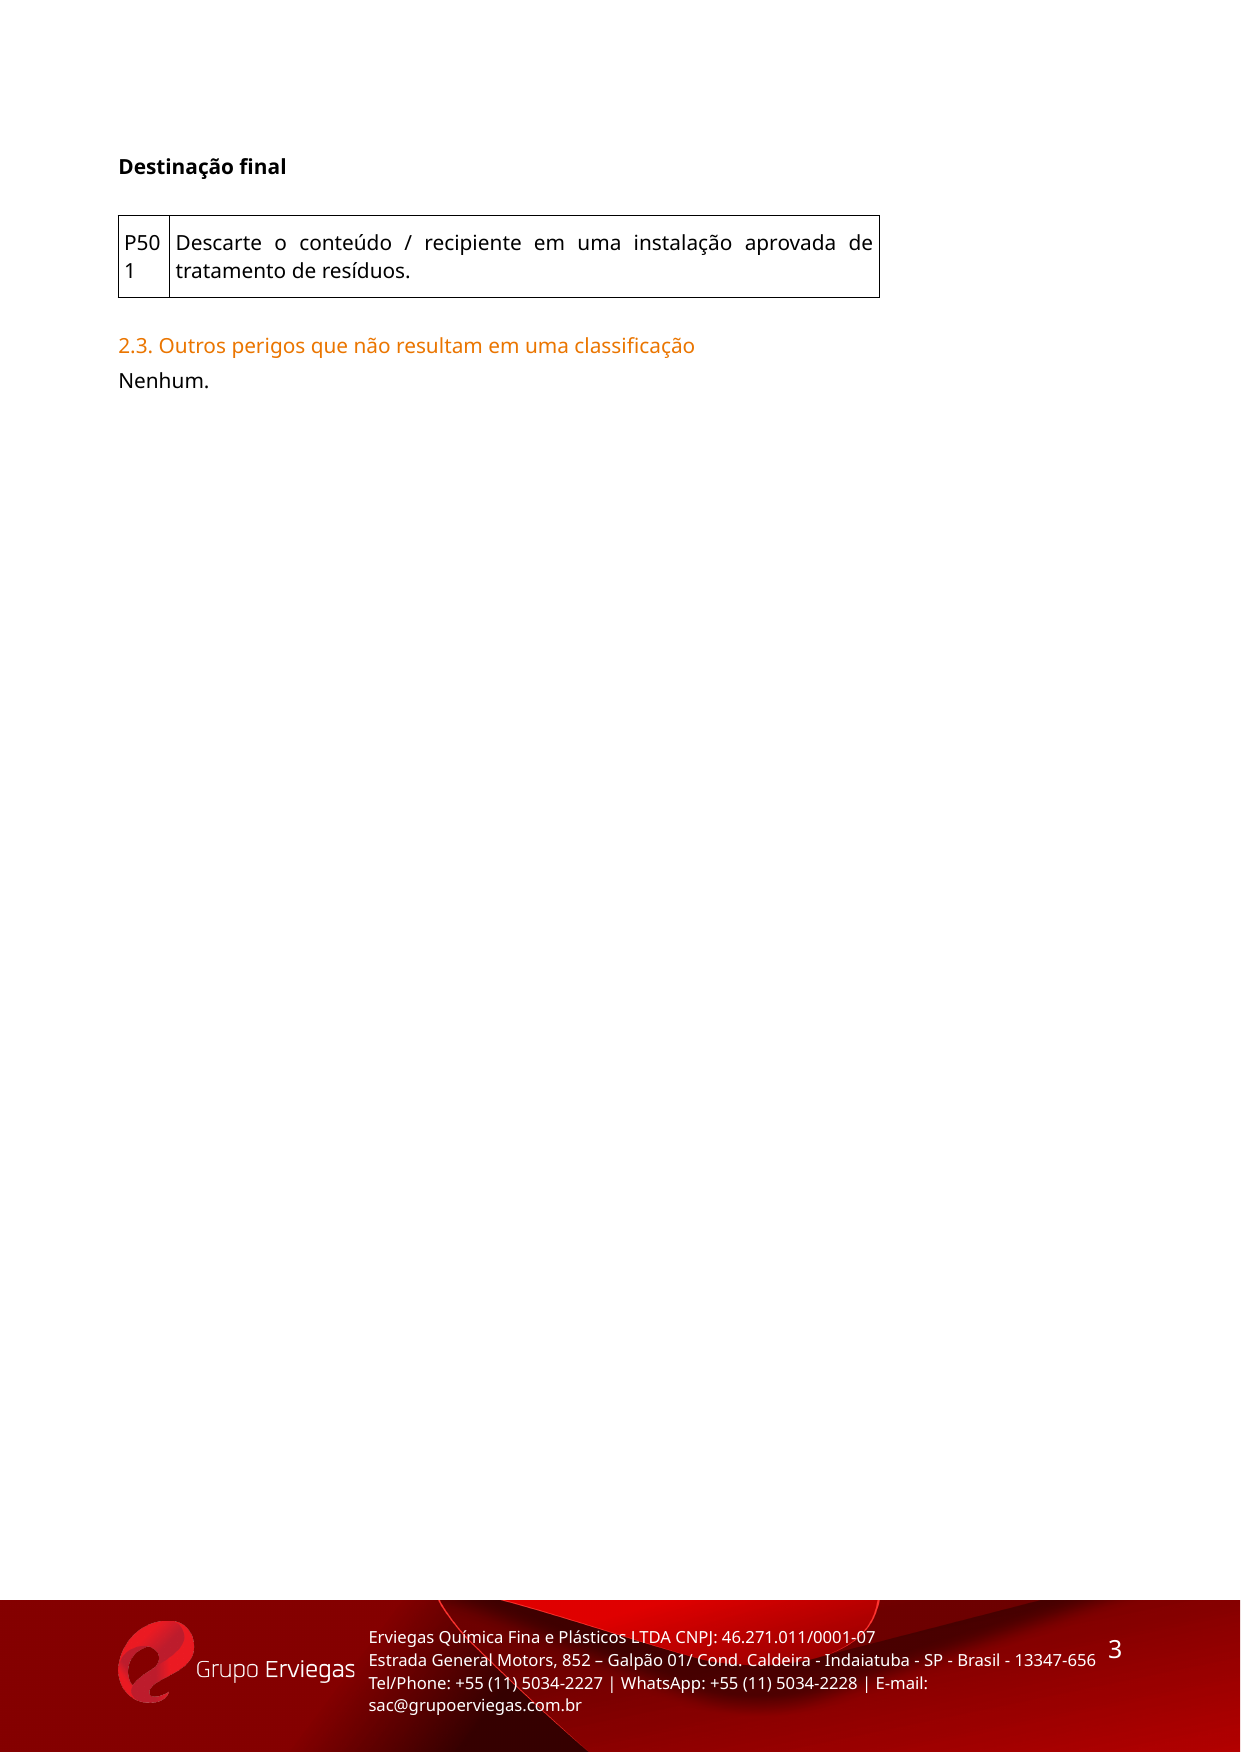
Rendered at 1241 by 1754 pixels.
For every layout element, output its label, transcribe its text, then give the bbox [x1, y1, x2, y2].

text Destinação final [118, 152, 1122, 181]
picture [118, 1621, 355, 1703]
text Nenhum. [118, 366, 1122, 394]
table_header P501 [119, 216, 169, 297]
table_header Descarte o conteúdo / recipiente em uma instalação aprovada de tratamento de resíduos. [170, 216, 879, 297]
text 2.3. Outros perigos que não resultam em uma classificação [118, 332, 1122, 360]
